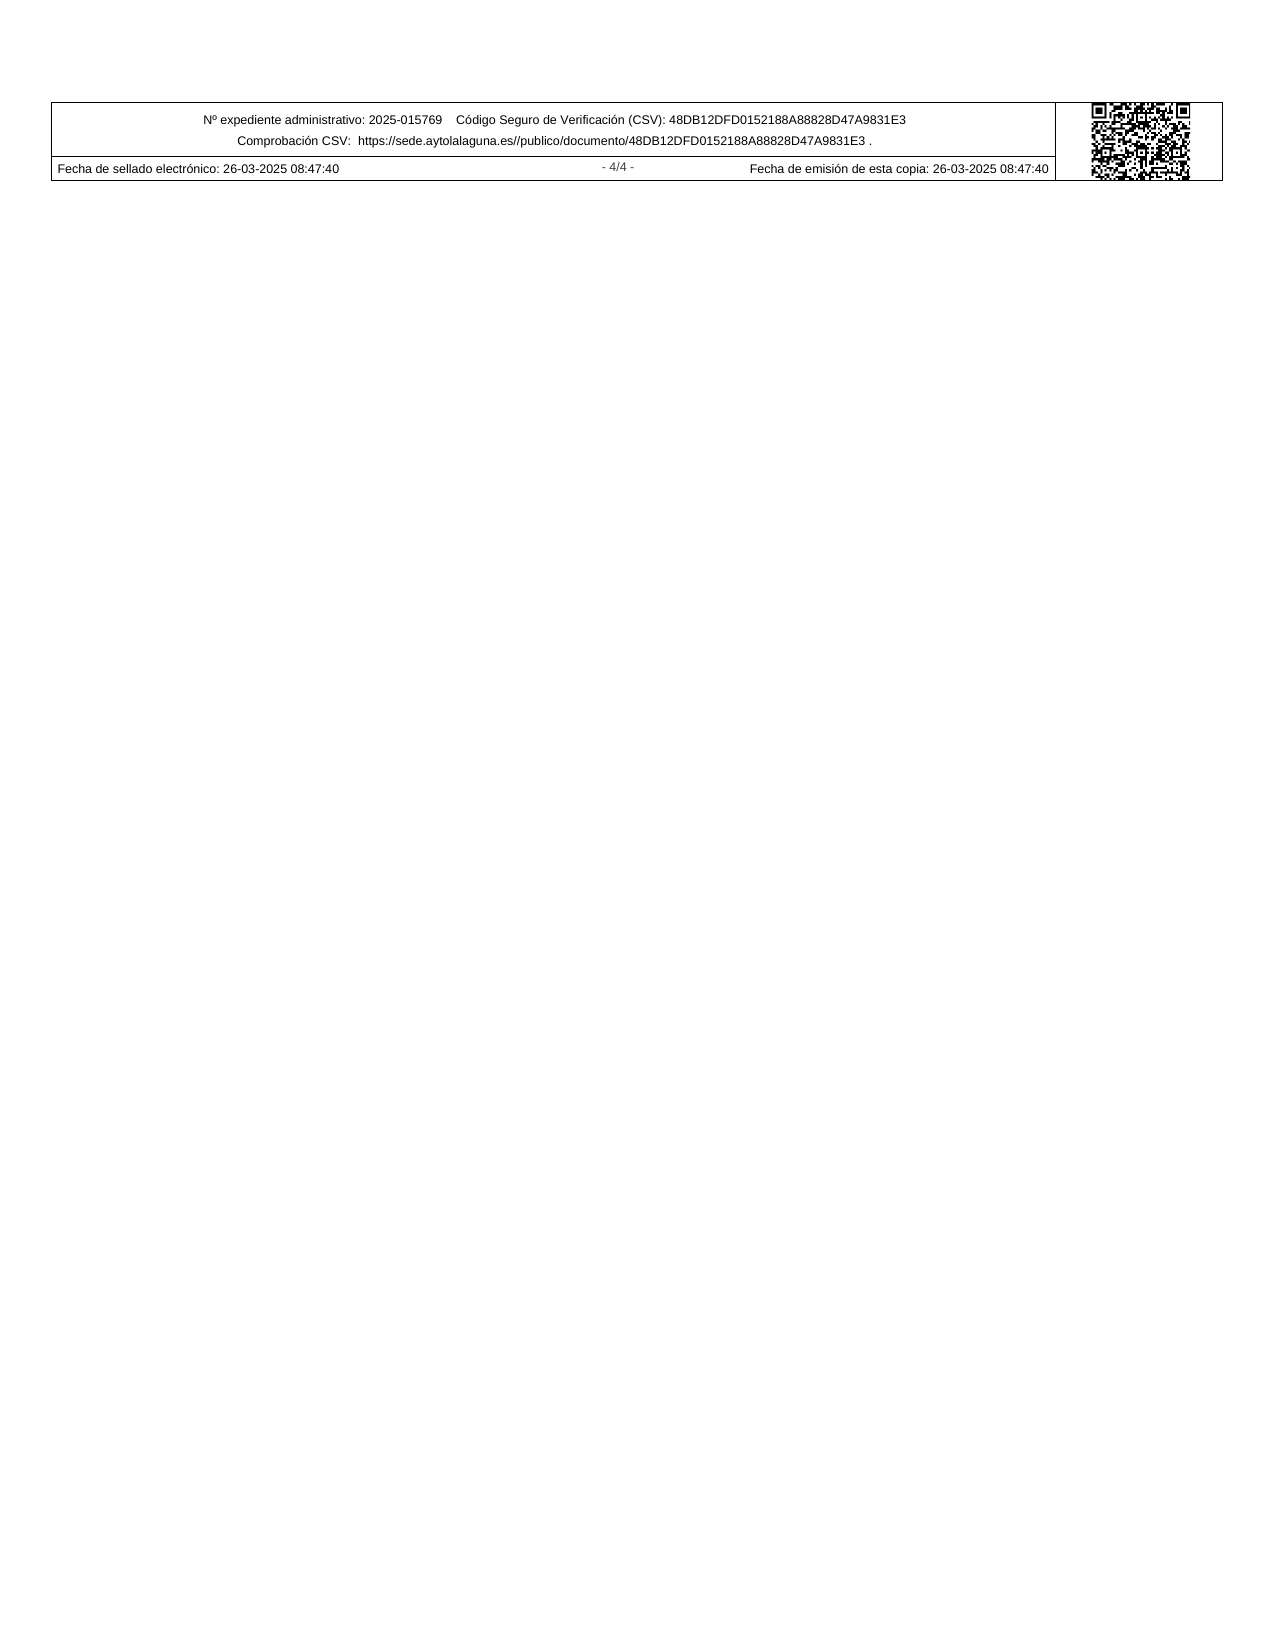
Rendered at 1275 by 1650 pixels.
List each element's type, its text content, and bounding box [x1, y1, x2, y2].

table_cell Nº expediente administrativo: 2025-015769 Código Seguro de Verificación (CSV): 48DB12DFD0152188A88828D47A9831E3 Comprobación CSV: https://sede.aytolalaguna.es//publico/documento/48DB12DFD0152188A88828D47A9831E3 . [52, 103, 1055, 156]
table_header [1056, 103, 1091, 180]
table_cell Fecha de sellado electrónico: 26-03-2025 08:47:40 - 4/4 - Fecha de emisión de esta copia: 26-03-2025 08:47:40 [52, 157, 1055, 180]
table_header [1191, 103, 1222, 180]
